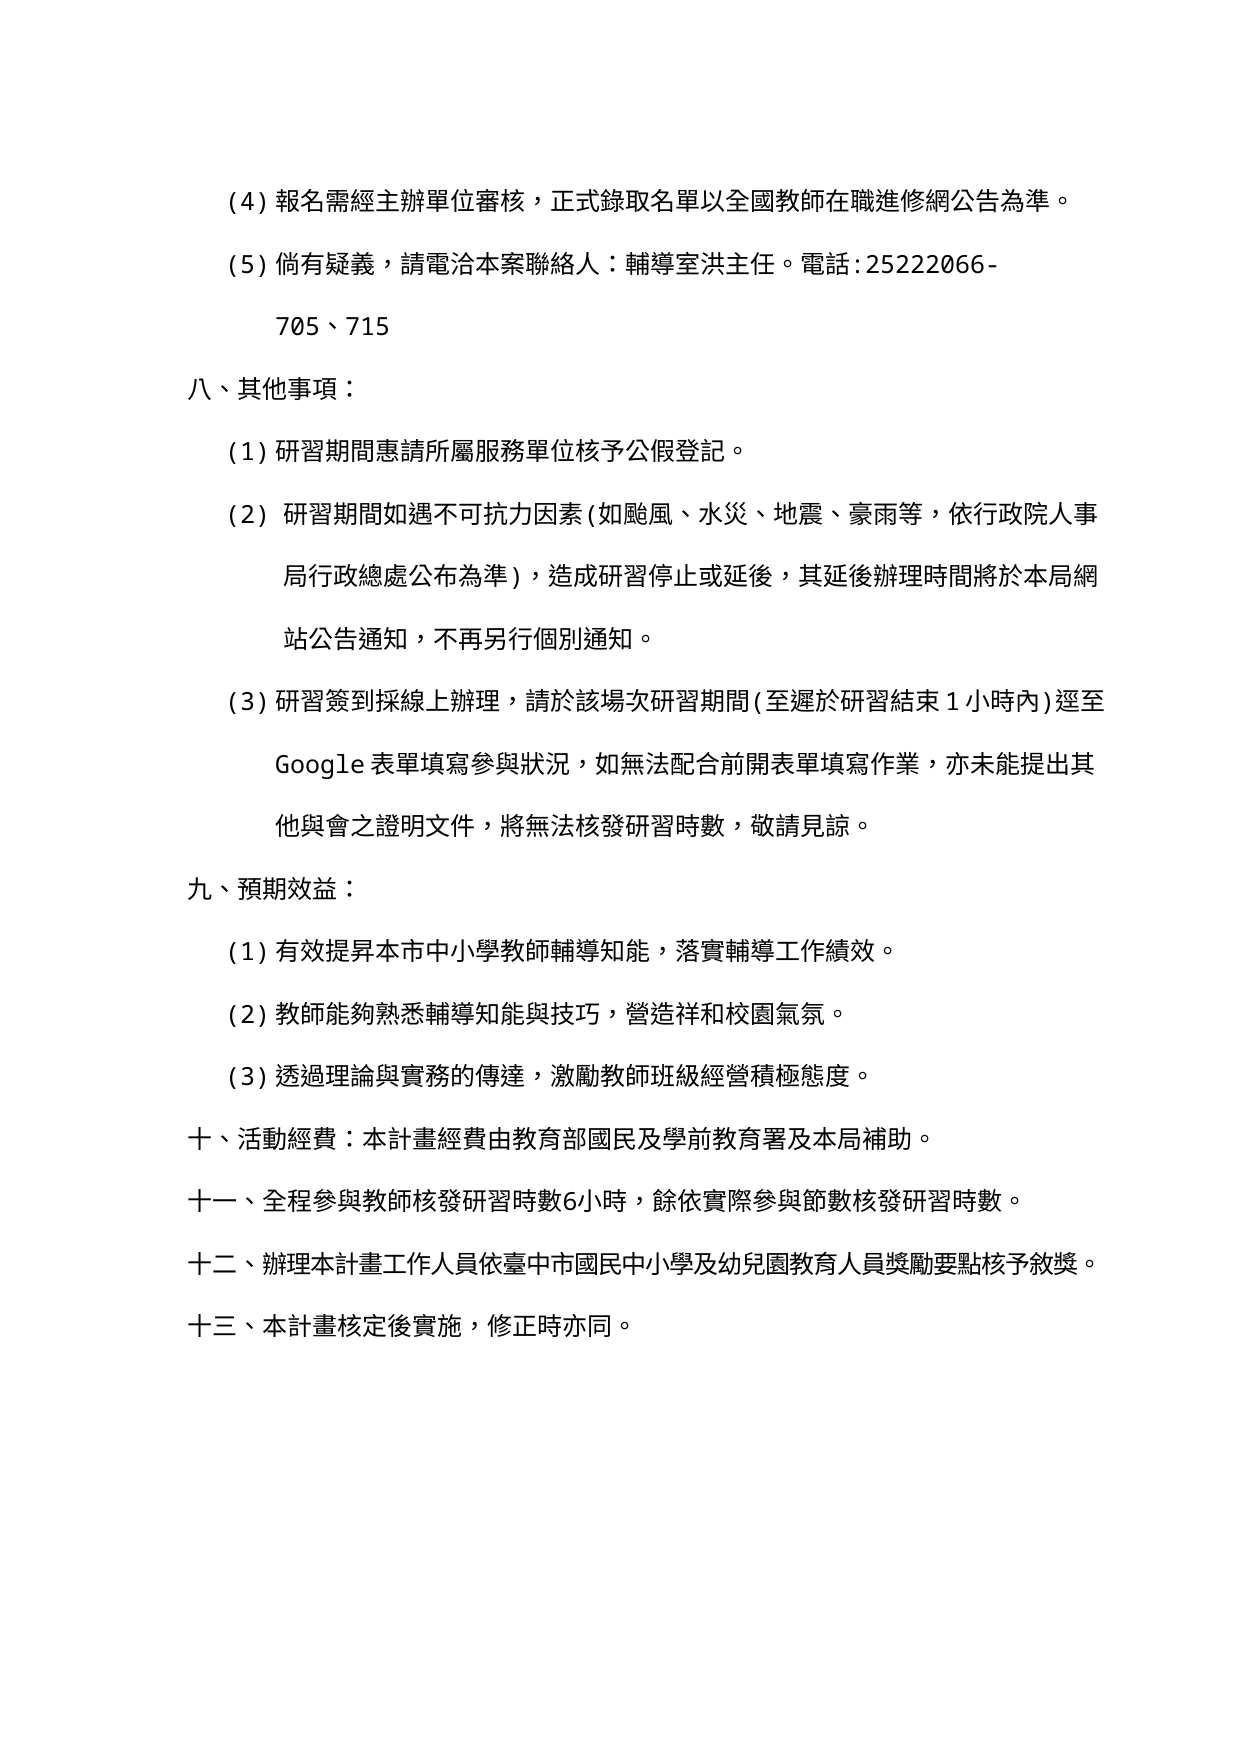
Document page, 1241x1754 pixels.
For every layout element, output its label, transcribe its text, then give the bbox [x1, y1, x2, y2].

text 十二、辦理本計畫工作人員依臺中市國民中小學及幼兒園教育人員獎勵要點核予敘獎。 [187, 1221, 1107, 1283]
list 研習期間如遇不可抗力因素(如颱風、水災、地震、豪雨等，依行政院人事局行政總處公布為準)，造成研習停止或延後，其延後辦理時間將於本局網站公告通知，不再另行個別通知。 [225, 471, 1107, 658]
text 八、其他事項： [187, 346, 1107, 408]
text 十三、本計畫核定後實施，修正時亦同。 [187, 1283, 1107, 1346]
list 教師能夠熟悉輔導知能與技巧，營造祥和校園氣氛。 [225, 971, 1107, 1033]
list 報名需經主辦單位審核，正式錄取名單以全國教師在職進修網公告為準。 [225, 158, 1107, 221]
text 十一、全程參與教師核發研習時數6小時，餘依實際參與節數核發研習時數。 [187, 1158, 1107, 1221]
text 十、活動經費：本計畫經費由教育部國民及學前教育署及本局補助。 [187, 1096, 1107, 1158]
list 研習簽到採線上辦理，請於該場次研習期間(至遲於研習結束1小時內)逕至Google表單填寫參與狀況，如無法配合前開表單填寫作業，亦未能提出其他與會之證明文件，將無法核發研習時數，敬請見諒。 [225, 658, 1107, 846]
list 有效提昇本市中小學教師輔導知能，落實輔導工作績效。 [225, 908, 1107, 971]
list 倘有疑義，請電洽本案聯絡人：輔導室洪主任。電話:25222066-705、715 [225, 221, 1107, 346]
text 九、預期效益： [187, 846, 1107, 908]
list 研習期間惠請所屬服務單位核予公假登記。 [225, 408, 1107, 471]
list 透過理論與實務的傳達，激勵教師班級經營積極態度。 [225, 1033, 1107, 1096]
